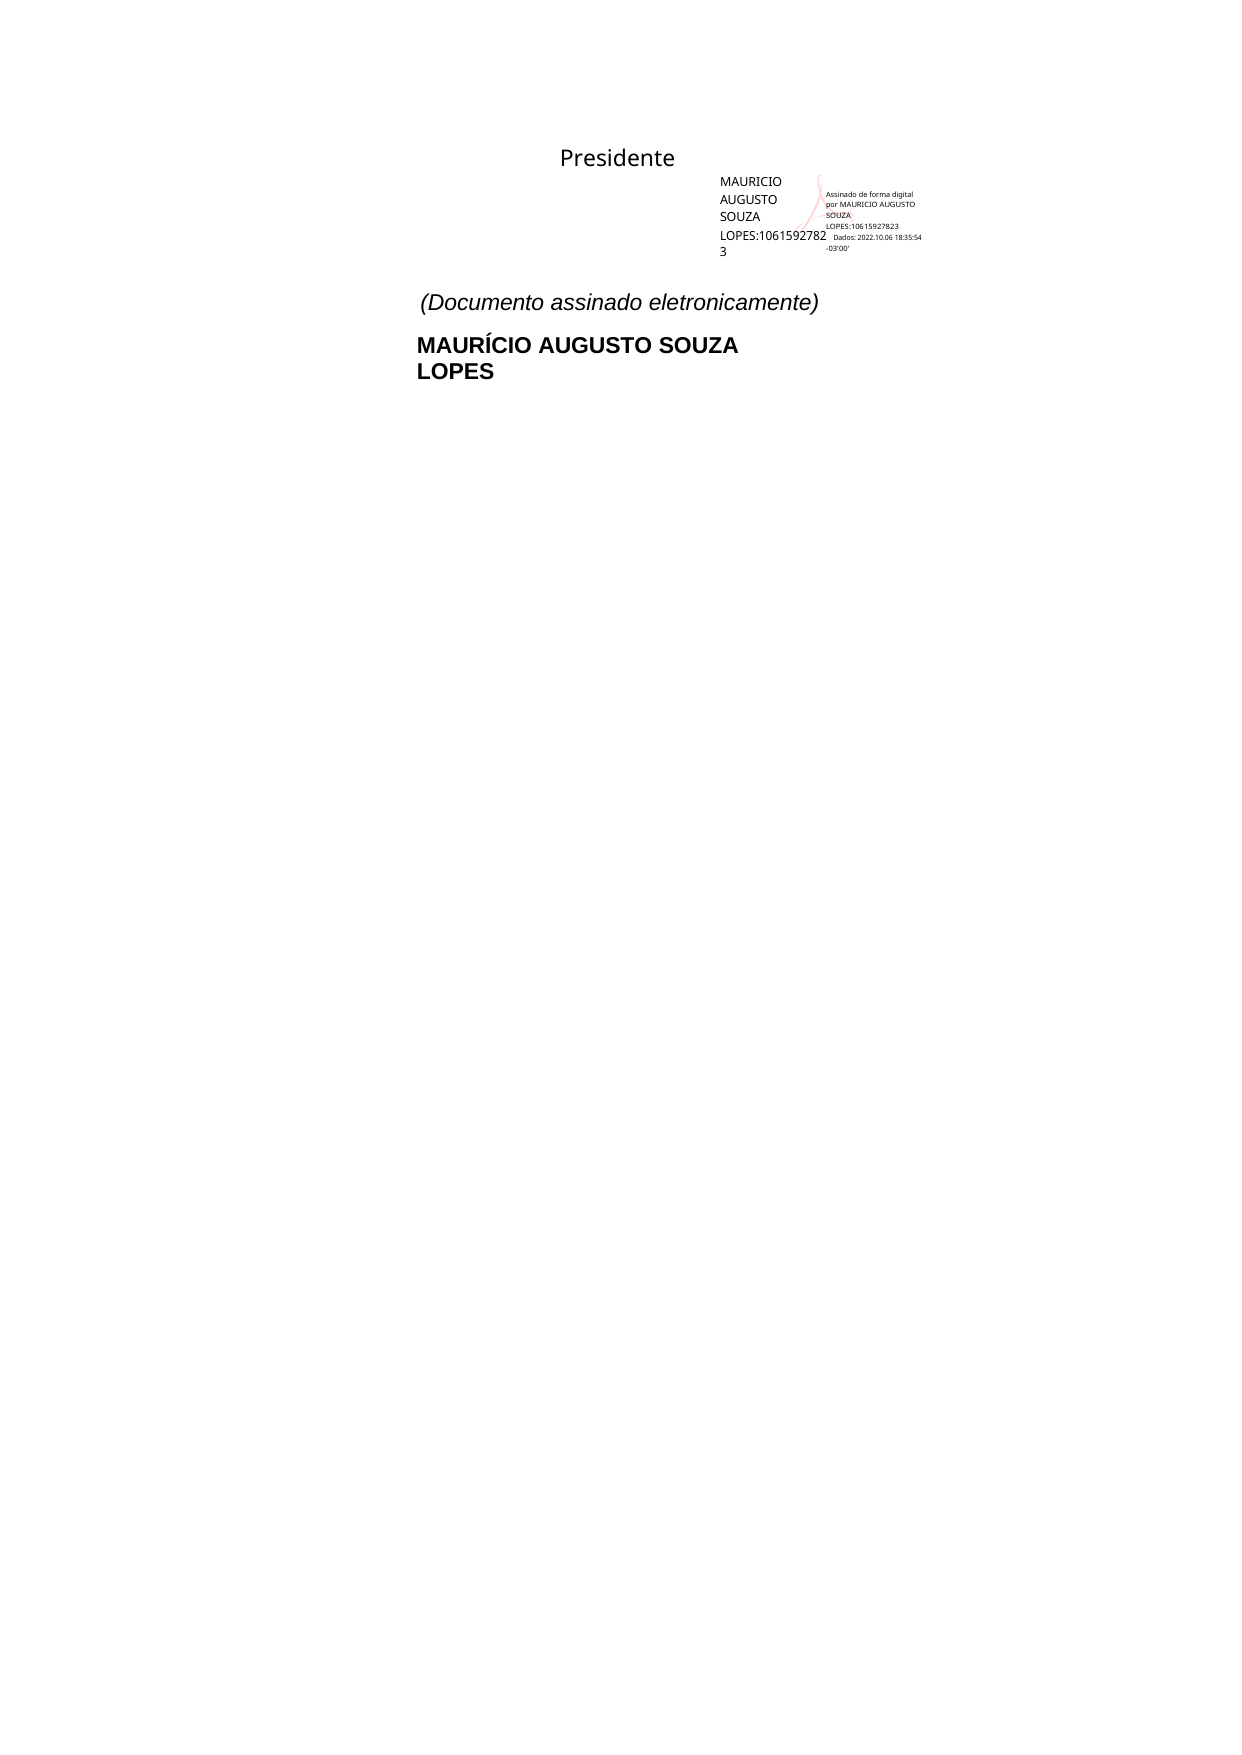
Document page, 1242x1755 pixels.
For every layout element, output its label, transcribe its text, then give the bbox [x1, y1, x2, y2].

subtitle MAURÍCIO AUGUSTO SOUZA LOPES [417, 332, 822, 384]
text 3 [152, 243, 726, 260]
text MAURICIO AUGUSTO SOUZA [720, 173, 813, 226]
text Presidente [152, 142, 675, 173]
text LOPES:1061592782 Dados: 2022.10.06 18:35:54 [720, 233, 1089, 242]
text Assinado de forma digital por MAURICIO AUGUSTO SOUZA LOPES:10615927823 [826, 189, 924, 232]
text (Documento assinado eletronicamente) [420, 289, 822, 315]
text -03'00' [826, 243, 1089, 253]
